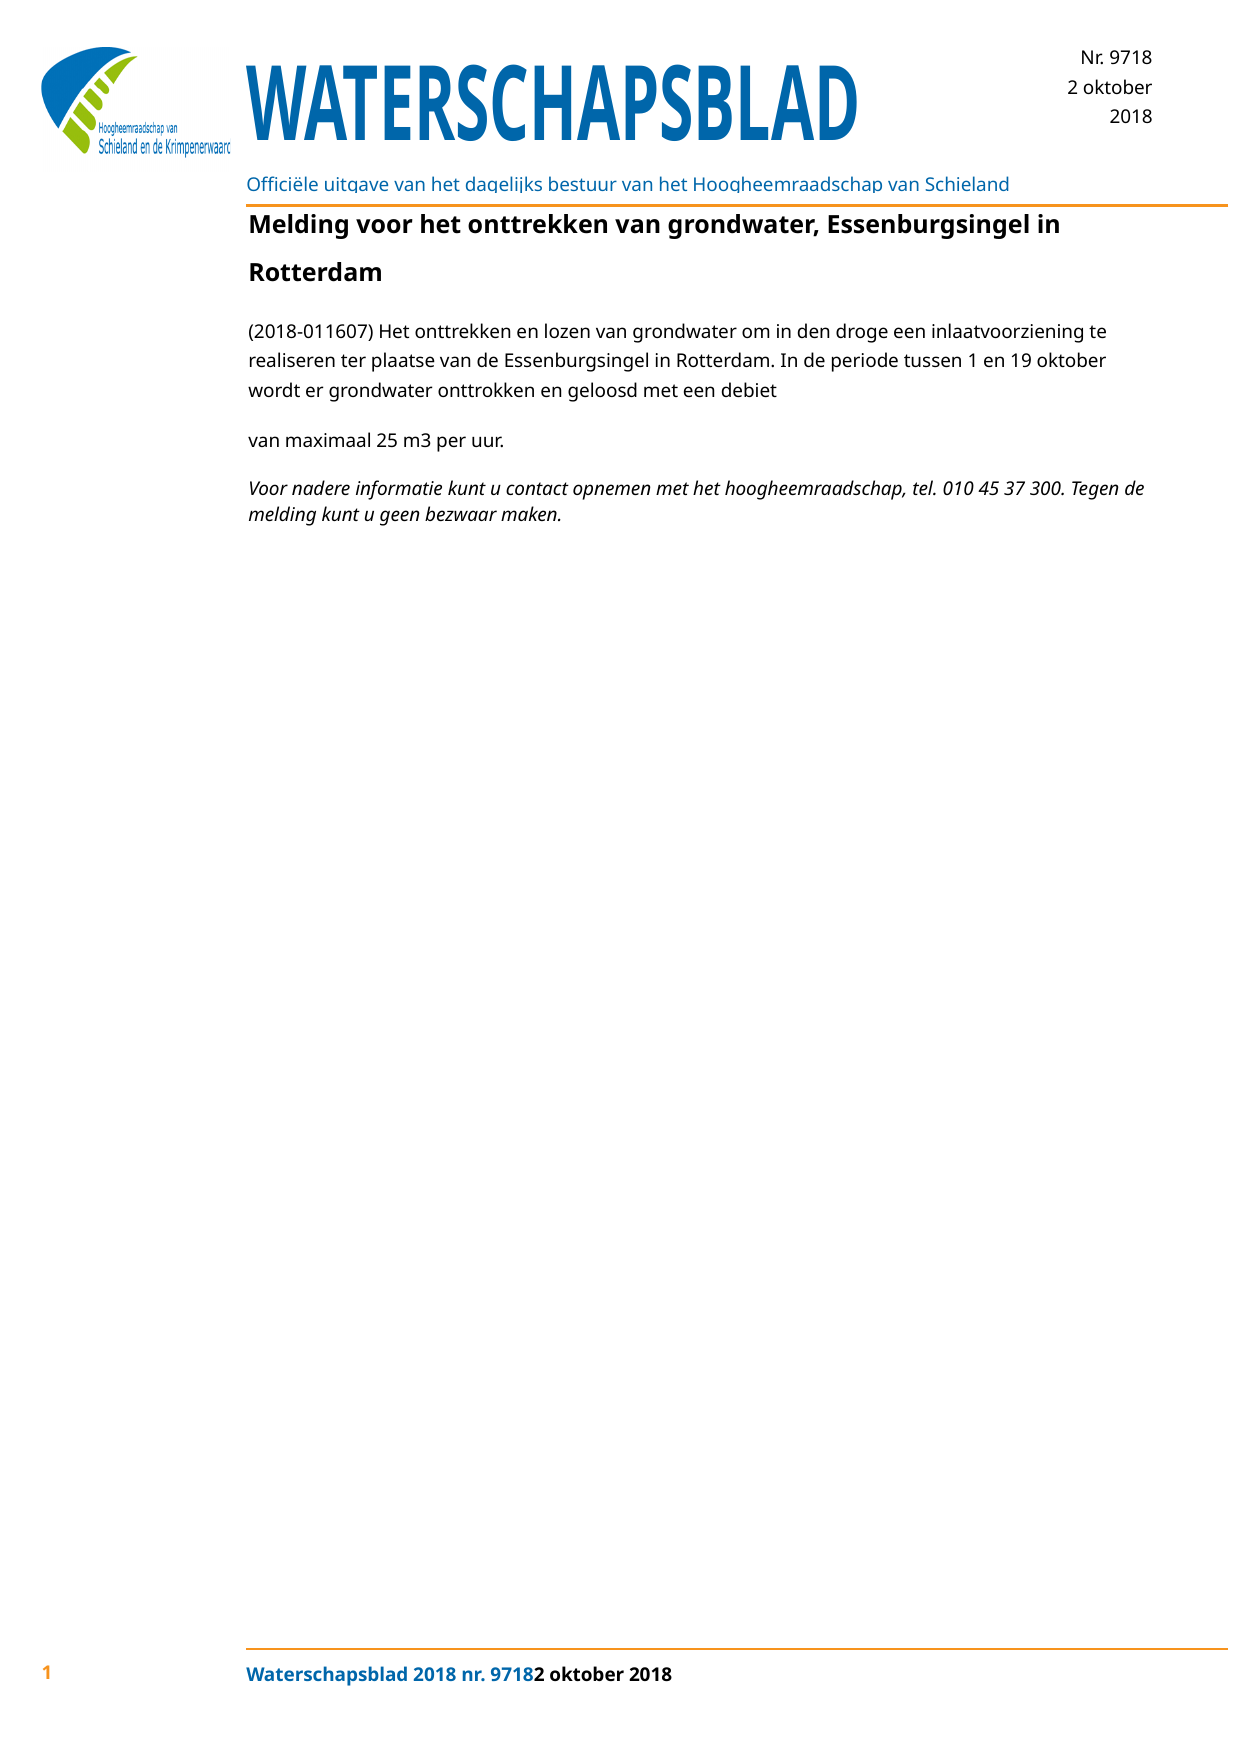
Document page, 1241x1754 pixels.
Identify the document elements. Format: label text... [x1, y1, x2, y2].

text Melding voor het onttrekken van grondwater, Essenburgsingel in Rotterdam [248, 207, 1152, 288]
picture [41, 47, 231, 172]
text (2018-011607) Het onttrekken en lozen van grondwater om in den droge een inlaatvoorziening te realiseren ter plaatse van de Essenburgsingel in Rotterdam. In de periode tussen 1 en 19 oktober wordt er grondwater onttrokken en geloosd met een debiet [248, 318, 1152, 403]
text Voor nadere informatie kunt u contact opnemen met het hoogheemraadschap, tel. 010 45 37 300. Tegen de melding kunt u geen bezwaar maken. [248, 475, 1152, 527]
text van maximaal 25 m3 per uur. [248, 427, 1152, 453]
